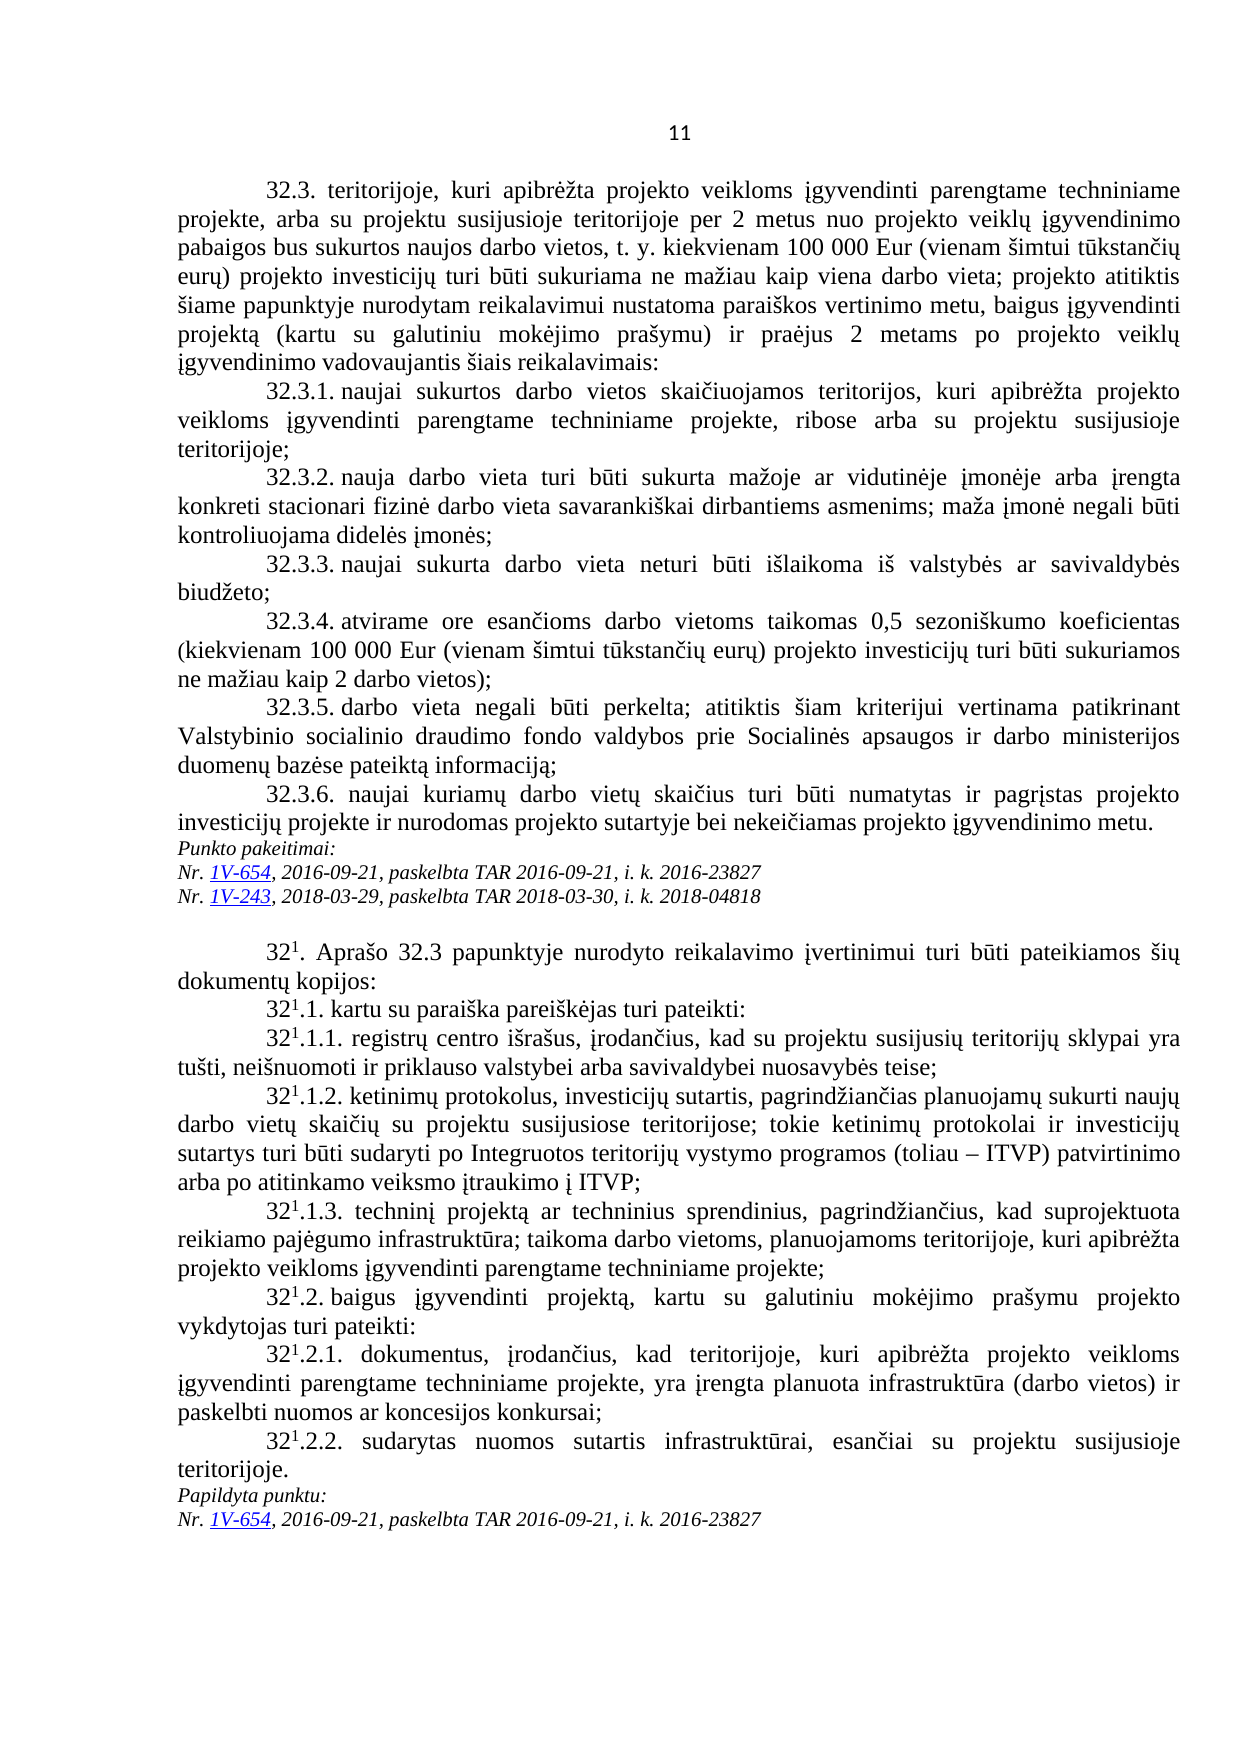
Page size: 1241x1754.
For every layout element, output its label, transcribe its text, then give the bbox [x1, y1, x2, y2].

text 32.3.2. nauja darbo vieta turi būti sukurta mažoje ar vidutinėje įmonėje arba įrengta konkreti stacionari fizinė darbo vieta savarankiškai dirbantiems asmenims; maža įmonė negali būti kontroliuojama didelės įmonės; [177, 462, 1181, 549]
text 321.2.2. sudarytas nuomos sutartis infrastruktūrai, esančiai su projektu susijusioje teritorijoje. [177, 1426, 1181, 1483]
text 321.1.1. registrų centro išrašus, įrodančius, kad su projektu susijusių teritorijų sklypai yra tušti, neišnuomoti ir priklauso valstybei arba savivaldybei nuosavybės teise; [177, 1023, 1181, 1081]
text 321.1.2. ketinimų protokolus, investicijų sutartis, pagrindžiančias planuojamų sukurti naujų darbo vietų skaičių su projektu susijusiose teritorijose; tokie ketinimų protokolai ir investicijų sutartys turi būti sudaryti po Integruotos teritorijų vystymo programos (toliau – ITVP) patvirtinimo arba po atitinkamo veiksmo įtraukimo į ITVP; [177, 1081, 1181, 1196]
text 321.1.3. techninį projektą ar techninius sprendinius, pagrindžiančius, kad suprojektuota reikiamo pajėgumo infrastruktūra; taikoma darbo vietoms, planuojamoms teritorijoje, kuri apibrėžta projekto veikloms įgyvendinti parengtame techniniame projekte; [177, 1196, 1181, 1282]
text 32.3.1. naujai sukurtos darbo vietos skaičiuojamos teritorijos, kuri apibrėžta projekto veikloms įgyvendinti parengtame techniniame projekte, ribose arba su projektu susijusioje teritorijoje; [177, 376, 1181, 462]
text 321.1. kartu su paraiška pareiškėjas turi pateikti: [177, 994, 1181, 1023]
text 321.2. baigus įgyvendinti projektą, kartu su galutiniu mokėjimo prašymu projekto vykdytojas turi pateikti: [177, 1282, 1181, 1339]
text Punkto pakeitimai: [177, 836, 1181, 860]
text Nr. 1V-654, 2016-09-21, paskelbta TAR 2016-09-21, i. k. 2016-23827 [177, 1507, 1181, 1531]
text 32.3. teritorijoje, kuri apibrėžta projekto veikloms įgyvendinti parengtame techniniame projekte, arba su projektu susijusioje teritorijoje per 2 metus nuo projekto veiklų įgyvendinimo pabaigos bus sukurtos naujos darbo vietos, t. y. kiekvienam 100 000 Eur (vienam šimtui tūkstančių eurų) projekto investicijų turi būti sukuriama ne mažiau kaip viena darbo vieta; projekto atitiktis šiame papunktyje nurodytam reikalavimui nustatoma paraiškos vertinimo metu, baigus įgyvendinti projektą (kartu su galutiniu mokėjimo prašymu) ir praėjus 2 metams po projekto veiklų įgyvendinimo vadovaujantis šiais reikalavimais: [177, 175, 1181, 376]
text Papildyta punktu: [177, 1483, 1181, 1507]
text 32.3.6. naujai kuriamų darbo vietų skaičius turi būti numatytas ir pagrįstas projekto investicijų projekte ir nurodomas projekto sutartyje bei nekeičiamas projekto įgyvendinimo metu. [177, 779, 1181, 836]
text 321. Aprašo 32.3 papunktyje nurodyto reikalavimo įvertinimui turi būti pateikiamos šių dokumentų kopijos: [177, 937, 1181, 994]
text Nr. 1V-654, 2016-09-21, paskelbta TAR 2016-09-21, i. k. 2016-23827 [177, 860, 1181, 884]
text 32.3.4. atvirame ore esančioms darbo vietoms taikomas 0,5 sezoniškumo koeficientas (kiekvienam 100 000 Eur (vienam šimtui tūkstančių eurų) projekto investicijų turi būti sukuriamos ne mažiau kaip 2 darbo vietos); [177, 606, 1181, 692]
text Nr. 1V-243, 2018-03-29, paskelbta TAR 2018-03-30, i. k. 2018-04818 [177, 884, 1181, 908]
text 32.3.3. naujai sukurta darbo vieta neturi būti išlaikoma iš valstybės ar savivaldybės biudžeto; [177, 549, 1181, 606]
text 32.3.5. darbo vieta negali būti perkelta; atitiktis šiam kriterijui vertinama patikrinant Valstybinio socialinio draudimo fondo valdybos prie Socialinės apsaugos ir darbo ministerijos duomenų bazėse pateiktą informaciją; [177, 692, 1181, 779]
text 321.2.1. dokumentus, įrodančius, kad teritorijoje, kuri apibrėžta projekto veikloms įgyvendinti parengtame techniniame projekte, yra įrengta planuota infrastruktūra (darbo vietos) ir paskelbti nuomos ar koncesijos konkursai; [177, 1339, 1181, 1426]
